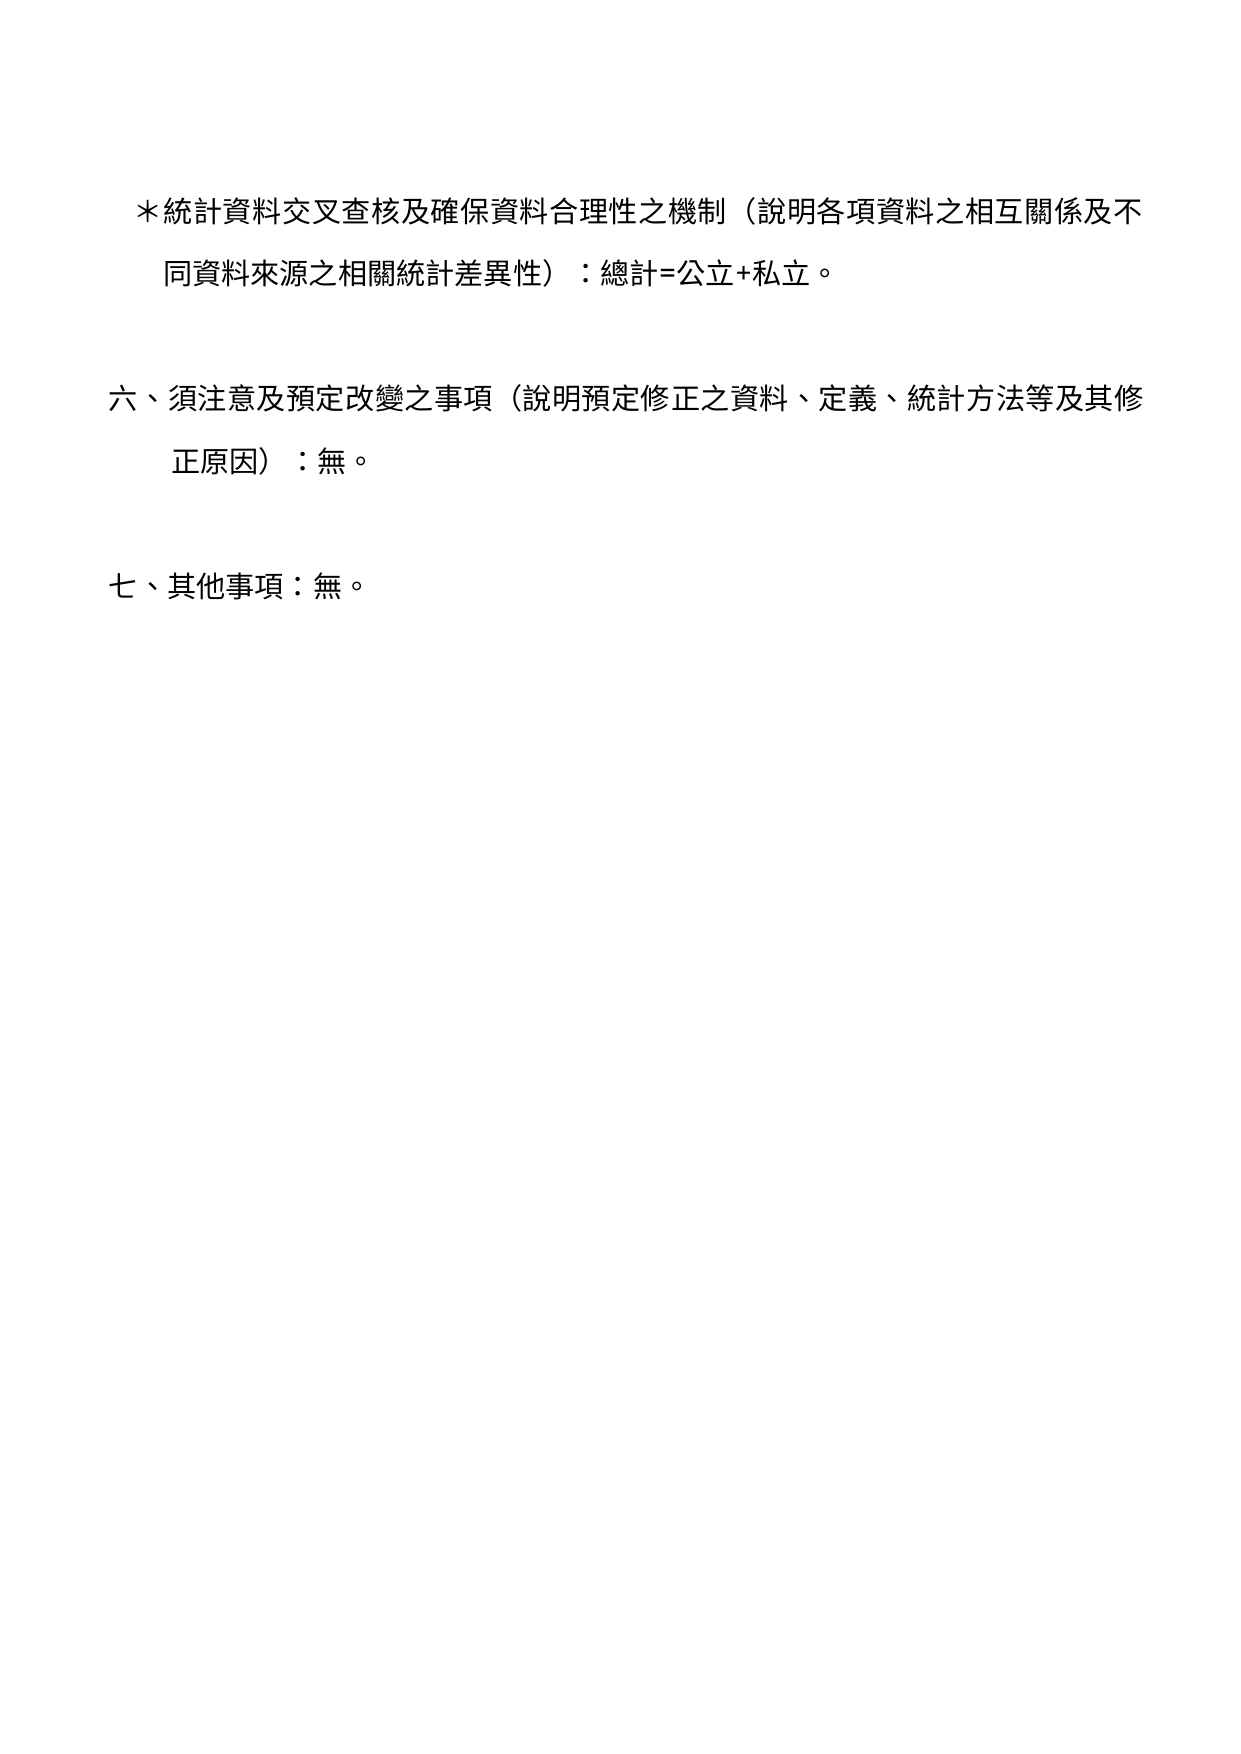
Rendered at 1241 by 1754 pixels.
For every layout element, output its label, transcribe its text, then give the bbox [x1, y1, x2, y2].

table_header 統計資料背景說明 資料種類：文化資源統計 資料項目：桃園市博物館與地方文化館概況 一、發布及編製機關單位 ＊發布機關、單位：桃園市政府文化局會計室 ＊編製單位：桃園市政府文化局文化發展科 ＊聯絡電話：(03)3322592-8626 ＊傳真：(03)3316092 ＊電子信箱：10013308@mail.tycg.gov.tw 二、發布形式 口頭： （ ）記者會或說明會 書面： （ ）新聞稿 （）報表 （ ）書刊，刊名： ＊電子媒體： （ ）線上書刊及資料庫，網址： （ ）磁片 （ ）光碟片 （V）其他 Open Document File (odf)、Portable Document Format (pdf) 或Excel檔案。 三、資料範圍、週期及時效 ＊統計地區範圍及對象：凡接受文化部或本局補助及輔導，位於桃園市之博物館與地方文化館，不論政府自營、委外或民間經營之館舍，均為統計範圍及對象。 ＊統計標準時間：以每年12月底之事實為準。 ＊統計項目定義： (一)博物館：依博物館法，指從事蒐藏、保存、修復、維護、研究人類活動、自然環境之物質及非物質證物，以展示、教育推廣或其他方式定常性開放供民眾利用之非營利常設機構。 (二) 地方文化館：以歷史建築、閒置空間再利用等計畫概念，藉由軟體的改善與政策相結合，並透過專業團體、地方文史團體或表演團體的投入，經本局輔導成為具備展示、教育功能、公共性、公益性之地方文化館。 ＊統計單位：處。 ＊統計分類： （一）縱項目：按館舍性質分為公、私立；公立項下再依經營性質分為自營館所和委外經營。 （二）橫項目：按行政區別分。 ＊發布週期（指資料編製或產生之頻率，如月、季、年等）：年。 ＊時效（指統計標準時間至資料發布時間之間隔時間）：2個月。 ＊資料變革：無 四、公開資料發布訊息 ＊預告發布日期（含預告方式及週期）：每年2月底(遇假日順延)以公務統計報表、網際網路發布。 ＊同步發送單位（說明資料發布時同步發送之單位或可同步查得該資料之網址）：桃園市政府主計處。 五、資料品質 ＊統計指標編製方法與資料來源說明：本局文化發展科依據桃園市博物館與地方文化館，及受文化部或本局補助及輔導之私立館舍資料彙編。 ＊統計資料交叉查核及確保資料合理性之機制（說明各項資料之相互關係及不同資料來源之相關統計差異性）：總計=公立+私立。 六、須注意及預定改變之事項（說明預定修正之資料、定義、統計方法等及其修正原因）：無。 七、其他事項：無。 [98, 105, 1155, 605]
